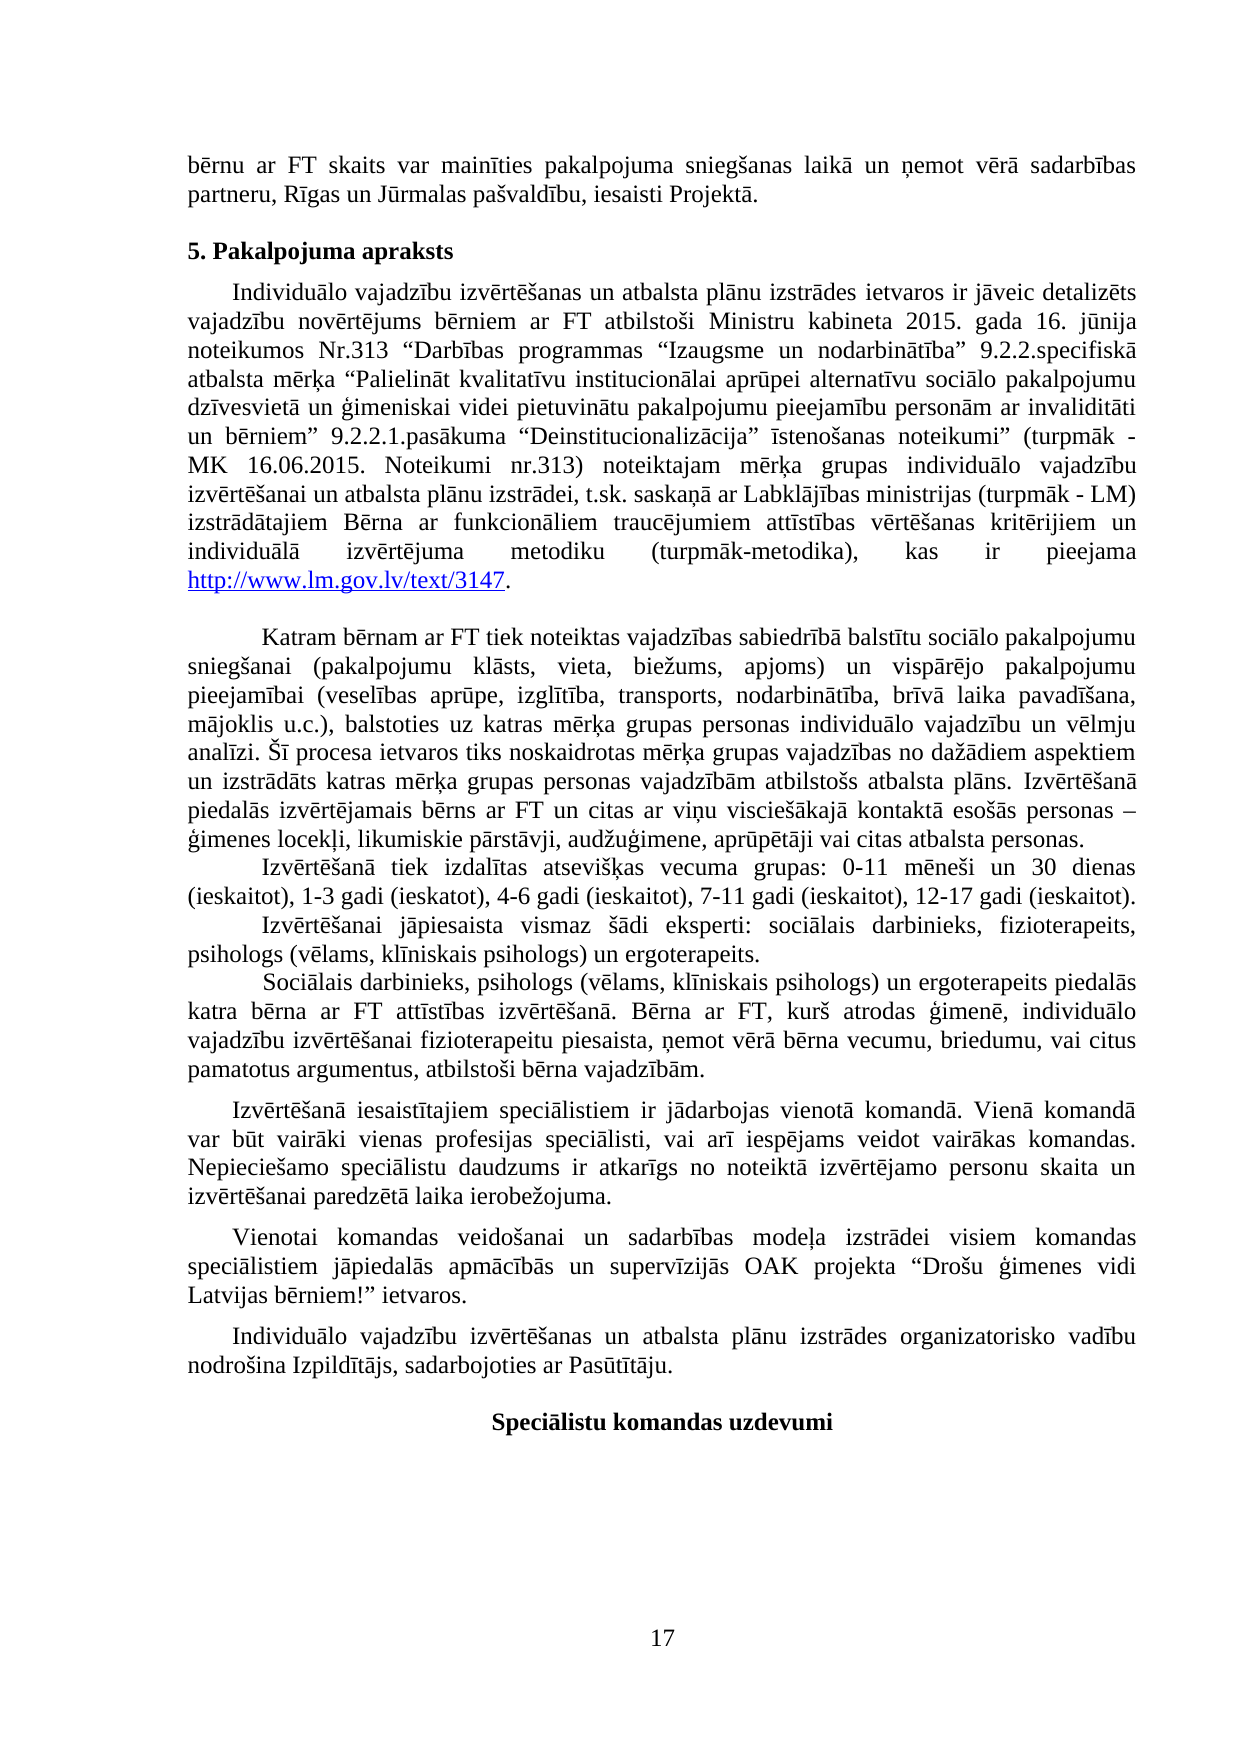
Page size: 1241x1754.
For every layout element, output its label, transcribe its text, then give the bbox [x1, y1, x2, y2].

text Sociālais darbinieks, psihologs (vēlams, klīniskais psihologs) un ergoterapeits piedalās katra bērna ar FT attīstības izvērtēšanā. Bērna ar FT, kurš atrodas ģimenē, individuālo vajadzību izvērtēšanai fizioterapeitu piesaista, ņemot vērā bērna vecumu, briedumu, vai citus pamatotus argumentus, atbilstoši bērna vajadzībām. [187, 967, 1137, 1082]
text bērnu ar FT skaits var mainīties pakalpojuma sniegšanas laikā un ņemot vērā sadarbības partneru, Rīgas un Jūrmalas pašvaldību, iesaisti Projektā. [187, 150, 1137, 207]
text Izvērtēšanai jāpiesaista vismaz šādi eksperti: sociālais darbinieks, fizioterapeits, psihologs (vēlams, klīniskais psihologs) un ergoterapeits. [187, 910, 1137, 967]
text Izvērtēšanā iesaistītajiem speciālistiem ir jādarbojas vienotā komandā. Vienā komandā var būt vairāki vienas profesijas speciālisti, vai arī iespējams veidot vairākas komandas. Nepieciešamo speciālistu daudzums ir atkarīgs no noteiktā izvērtējamo personu skaita un izvērtēšanai paredzētā laika ierobežojuma. [187, 1095, 1137, 1210]
text Individuālo vajadzību izvērtēšanas un atbalsta plānu izstrādes ietvaros ir jāveic detalizēts vajadzību novērtējums bērniem ar FT atbilstoši Ministru kabineta 2015. gada 16. jūnija noteikumos Nr.313 “Darbības programmas “Izaugsme un nodarbinātība” 9.2.2.specifiskā atbalsta mērķa “Palielināt kvalitatīvu institucionālai aprūpei alternatīvu sociālo pakalpojumu dzīvesvietā un ģimeniskai videi pietuvinātu pakalpojumu pieejamību personām ar invaliditāti un bērniem” 9.2.2.1.pasākuma “Deinstitucionalizācija” īstenošanas noteikumi” (turpmāk - MK 16.06.2015. Noteikumi nr.313) noteiktajam mērķa grupas individuālo vajadzību izvērtēšanai un atbalsta plānu izstrādei, t.sk. saskaņā ar Labklājības ministrijas (turpmāk - LM) izstrādātajiem Bērna ar funkcionāliem traucējumiem attīstības vērtēšanas kritērijiem un individuālā izvērtējuma metodiku (turpmāk-metodika), kas ir pieejama http://www.lm.gov.lv/text/3147. [187, 277, 1137, 594]
text Individuālo vajadzību izvērtēšanas un atbalsta plānu izstrādes organizatorisko vadību nodrošina Izpildītājs, sadarbojoties ar Pasūtītāju. [187, 1321, 1137, 1379]
text Vienotai komandas veidošanai un sadarbības modeļa izstrādei visiem komandas speciālistiem jāpiedalās apmācībās un supervīzijās OAK projekta “Drošu ģimenes vidi Latvijas bērniem!” ietvaros. [187, 1222, 1137, 1309]
text 5. Pakalpojuma apraksts [187, 236, 1137, 265]
text Izvērtēšanā tiek izdalītas atsevišķas vecuma grupas: 0-11 mēneši un 30 dienas (ieskaitot), 1-3 gadi (ieskatot), 4-6 gadi (ieskaitot), 7-11 gadi (ieskaitot), 12-17 gadi (ieskaitot). [187, 852, 1137, 910]
text Katram bērnam ar FT tiek noteiktas vajadzības sabiedrībā balstītu sociālo pakalpojumu sniegšanai (pakalpojumu klāsts, vieta, biežums, apjoms) un vispārējo pakalpojumu pieejamībai (veselības aprūpe, izglītība, transports, nodarbinātība, brīvā laika pavadīšana, mājoklis u.c.), balstoties uz katras mērķa grupas personas individuālo vajadzību un vēlmju analīzi. Šī procesa ietvaros tiks noskaidrotas mērķa grupas vajadzības no dažādiem aspektiem un izstrādāts katras mērķa grupas personas vajadzībām atbilstošs atbalsta plāns. Izvērtēšanā piedalās izvērtējamais bērns ar FT un citas ar viņu visciešākajā kontaktā esošās personas – ģimenes locekļi, likumiskie pārstāvji, audžuģimene, aprūpētāji vai citas atbalsta personas. [187, 622, 1137, 852]
text Speciālistu komandas uzdevumi [187, 1407, 1137, 1436]
